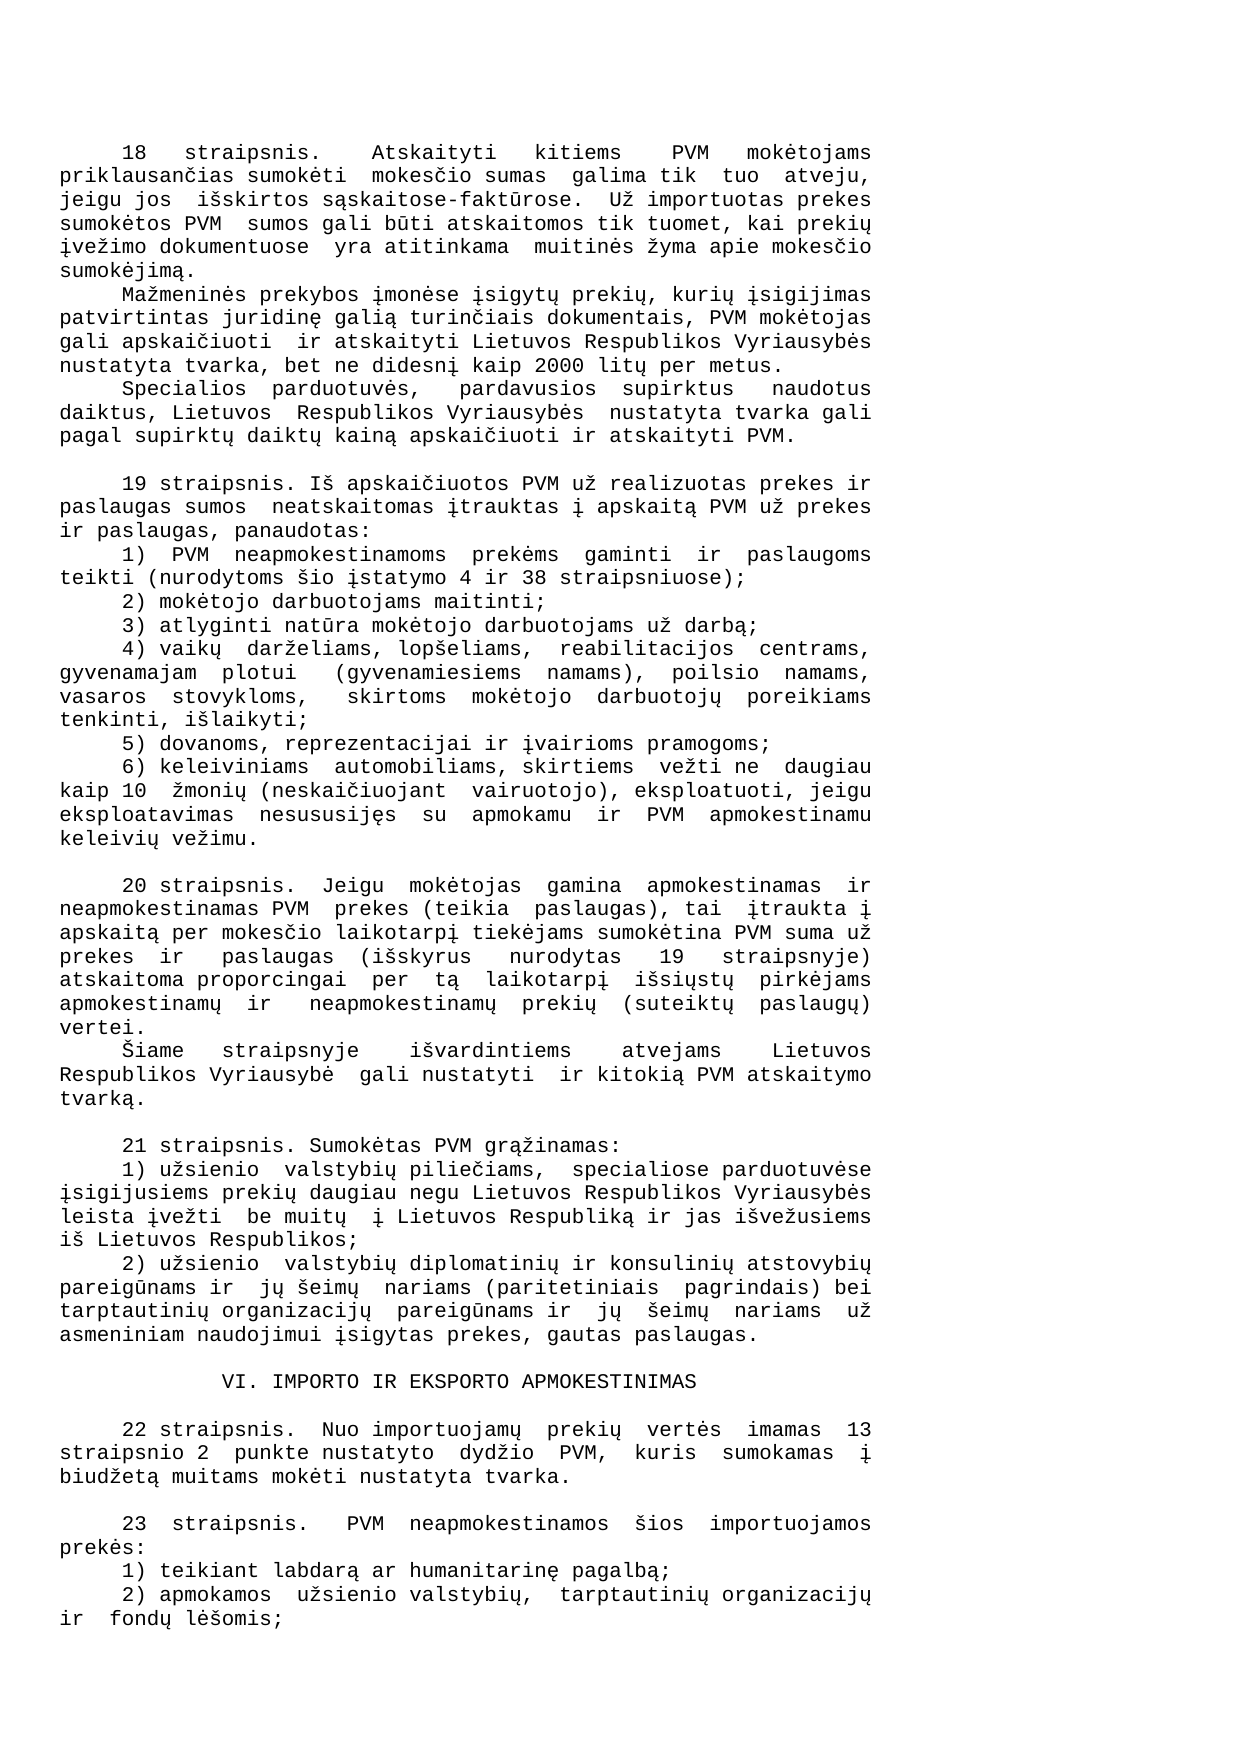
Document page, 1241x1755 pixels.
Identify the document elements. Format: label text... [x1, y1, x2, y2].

text keleivių vežimu. [59, 827, 1122, 851]
text Respublikos Vyriausybė gali nustatyti ir kitokią PVM atskaitymo [59, 1064, 1122, 1088]
text 6) keleiviniams automobiliams, skirtiems vežti ne daugiau [59, 757, 1122, 780]
text ir paslaugas, panaudotas: [59, 520, 1122, 544]
text biudžetą muitams mokėti nustatyta tvarka. [59, 1466, 1122, 1489]
text priklausančias sumokėti mokesčio sumas galima tik tuo atveju, [59, 165, 1122, 189]
text 2) mokėtojo darbuotojams maitinti; [59, 591, 1122, 615]
text 1) teikiant labdarą ar humanitarinę pagalbą; [59, 1561, 1122, 1584]
text vertei. [59, 1017, 1122, 1040]
text eksploatavimas nesususijęs su apmokamu ir PVM apmokestinamu [59, 804, 1122, 827]
text Specialios parduotuvės, pardavusios supirktus naudotus [59, 378, 1122, 402]
text teikti (nurodytoms šio įstatymo 4 ir 38 straipsniuose); [59, 567, 1122, 591]
text vasaros stovykloms, skirtoms mokėtojo darbuotojų poreikiams [59, 686, 1122, 709]
text 19 straipsnis. Iš apskaičiuotos PVM už realizuotas prekes ir [59, 473, 1122, 496]
text pagal supirktų daiktų kainą apskaičiuoti ir atskaityti PVM. [59, 426, 1122, 449]
text pareigūnams ir jų šeimų nariams (paritetiniais pagrindais) bei [59, 1277, 1122, 1300]
text 18 straipsnis. Atskaityti kitiems PVM mokėtojams [59, 142, 1122, 165]
text iš Lietuvos Respublikos; [59, 1229, 1122, 1253]
text tarptautinių organizacijų pareigūnams ir jų šeimų nariams už [59, 1300, 1122, 1324]
text Mažmeninės prekybos įmonėse įsigytų prekių, kurių įsigijimas [59, 284, 1122, 307]
text 20 straipsnis. Jeigu mokėtojas gamina apmokestinamas ir [59, 875, 1122, 898]
text apskaitą per mokesčio laikotarpį tiekėjams sumokėtina PVM suma už [59, 922, 1122, 946]
text prekes ir paslaugas (išskyrus nurodytas 19 straipsnyje) [59, 946, 1122, 969]
text asmeniniam naudojimui įsigytas prekes, gautas paslaugas. [59, 1324, 1122, 1348]
text įsigijusiems prekių daugiau negu Lietuvos Respublikos Vyriausybės [59, 1182, 1122, 1206]
text nustatyta tvarka, bet ne didesnį kaip 2000 litų per metus. [59, 354, 1122, 378]
text 2) apmokamos užsienio valstybių, tarptautinių organizacijų [59, 1584, 1122, 1608]
text 22 straipsnis. Nuo importuojamų prekių vertės imamas 13 [59, 1419, 1122, 1442]
text atskaitoma proporcingai per tą laikotarpį išsiųstų pirkėjams [59, 969, 1122, 993]
text paslaugas sumos neatskaitomas įtrauktas į apskaitą PVM už prekes [59, 496, 1122, 520]
text sumokėtos PVM sumos gali būti atskaitomos tik tuomet, kai prekių [59, 213, 1122, 236]
text 5) dovanoms, reprezentacijai ir įvairioms pramogoms; [59, 733, 1122, 757]
text VI. IMPORTO IR EKSPORTO APMOKESTINIMAS [59, 1371, 1122, 1395]
text neapmokestinamas PVM prekes (teikia paslaugas), tai įtraukta į [59, 898, 1122, 922]
text jeigu jos išskirtos sąskaitose-faktūrose. Už importuotas prekes [59, 189, 1122, 213]
text įvežimo dokumentuose yra atitinkama muitinės žyma apie mokesčio [59, 236, 1122, 260]
text 1) PVM neapmokestinamoms prekėms gaminti ir paslaugoms [59, 544, 1122, 567]
text prekės: [59, 1537, 1122, 1561]
text 23 straipsnis. PVM neapmokestinamos šios importuojamos [59, 1513, 1122, 1537]
text gyvenamajam plotui (gyvenamiesiems namams), poilsio namams, [59, 662, 1122, 686]
text gali apskaičiuoti ir atskaityti Lietuvos Respublikos Vyriausybės [59, 331, 1122, 354]
text 2) užsienio valstybių diplomatinių ir konsulinių atstovybių [59, 1253, 1122, 1277]
text leista įvežti be muitų į Lietuvos Respubliką ir jas išvežusiems [59, 1206, 1122, 1229]
text patvirtintas juridinę galią turinčiais dokumentais, PVM mokėtojas [59, 307, 1122, 331]
text Šiame straipsnyje išvardintiems atvejams Lietuvos [59, 1040, 1122, 1064]
text 4) vaikų darželiams, lopšeliams, reabilitacijos centrams, [59, 638, 1122, 662]
text 3) atlyginti natūra mokėtojo darbuotojams už darbą; [59, 615, 1122, 638]
text 1) užsienio valstybių piliečiams, specialiose parduotuvėse [59, 1158, 1122, 1182]
text kaip 10 žmonių (neskaičiuojant vairuotojo), eksploatuoti, jeigu [59, 780, 1122, 804]
text tenkinti, išlaikyti; [59, 709, 1122, 733]
text sumokėjimą. [59, 260, 1122, 284]
text apmokestinamų ir neapmokestinamų prekių (suteiktų paslaugų) [59, 993, 1122, 1017]
text straipsnio 2 punkte nustatyto dydžio PVM, kuris sumokamas į [59, 1442, 1122, 1466]
text ir fondų lėšomis; [59, 1608, 1122, 1631]
text daiktus, Lietuvos Respublikos Vyriausybės nustatyta tvarka gali [59, 402, 1122, 426]
text 21 straipsnis. Sumokėtas PVM grąžinamas: [59, 1135, 1122, 1158]
text tvarką. [59, 1088, 1122, 1111]
